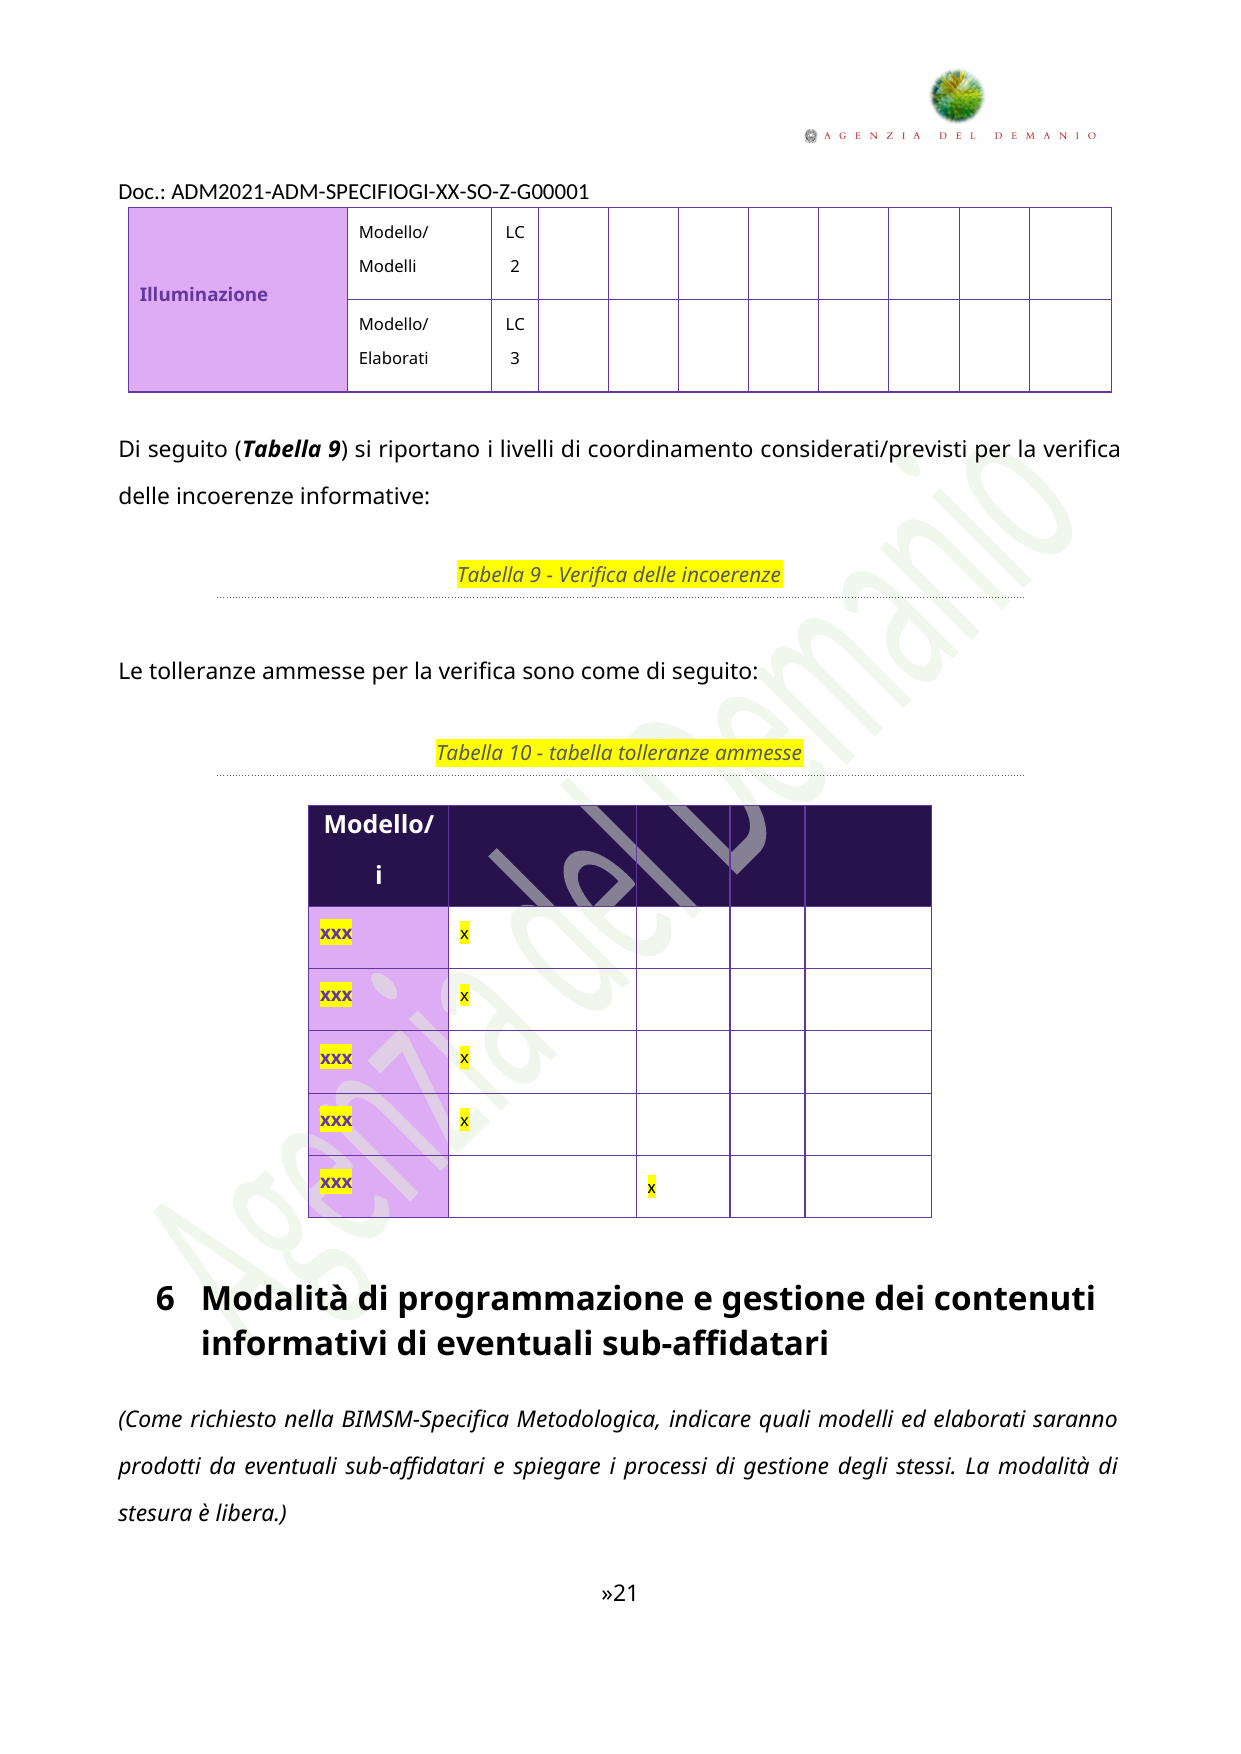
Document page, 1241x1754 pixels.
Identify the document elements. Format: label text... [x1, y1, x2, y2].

table_header [637, 806, 729, 906]
text [912, 560, 989, 598]
table_cell [731, 1094, 804, 1155]
text Di seguito (Tabella 9) si riportano i livelli di coordinamento considerati/previsti per la verifica delle incoerenze informative: [118, 433, 1122, 511]
table_cell [609, 300, 678, 391]
text Tabella 9 - Verifica delle incoerenze [216, 560, 927, 598]
table_cell xxx [309, 969, 448, 1030]
table_cell [819, 208, 888, 299]
table_cell [539, 208, 608, 299]
table_cell xxx [322, 1156, 448, 1217]
table_header Modello/i [309, 806, 448, 906]
table_header [616, 885, 636, 906]
table_cell x [449, 1031, 636, 1093]
text Tabella 10 - tabella tolleranze ammesse [216, 738, 636, 776]
table_cell xxx [437, 1094, 448, 1115]
table_cell Illuminazione [129, 208, 347, 391]
table_cell [609, 208, 678, 299]
table_cell [539, 300, 608, 391]
table_cell xxx [309, 1094, 362, 1155]
table_cell [1030, 208, 1111, 299]
table_cell xxx [309, 1156, 335, 1187]
table_cell [806, 1031, 931, 1093]
table_cell x [637, 1156, 729, 1217]
table_cell [749, 300, 818, 391]
text (Come richiesto nella BIMSM-Specifica Metodologica, indicare quali modelli ed elaborati saranno prodotti da eventuali sub-affidatari e spiegare i processi di gestione degli stessi. La modalità di stesura è libera.) [118, 1403, 1122, 1528]
table_header [806, 806, 931, 906]
table_cell [637, 1031, 729, 1093]
table_cell [637, 1094, 729, 1155]
table_cell [527, 917, 597, 968]
table_cell [806, 969, 931, 1030]
table_cell [960, 208, 1029, 299]
table_cell [889, 208, 959, 299]
table_header [637, 864, 679, 906]
table_cell [1030, 300, 1111, 391]
table_cell [749, 208, 818, 299]
text [868, 655, 1122, 686]
text [971, 560, 1024, 598]
text Le tolleranze ammesse per la verifica sono come di seguito: [118, 655, 774, 686]
table_cell [731, 969, 804, 1030]
table_cell [806, 1094, 931, 1155]
table_cell [731, 1156, 804, 1217]
table_header [598, 806, 636, 844]
table_cell xxx [348, 1098, 423, 1155]
table_cell Modello/Modelli [348, 208, 491, 299]
table_header [449, 806, 636, 906]
table_cell xxx [309, 1147, 325, 1155]
table_cell x [449, 907, 534, 968]
text [814, 655, 879, 686]
table_cell x [449, 1094, 636, 1155]
table_header [731, 806, 749, 851]
table_cell [819, 300, 888, 391]
table_cell [449, 1156, 636, 1217]
table_cell xxx [309, 1206, 321, 1217]
table_cell xxx [381, 1094, 448, 1155]
table_cell xxx [309, 1031, 422, 1093]
table_cell LC3 [492, 300, 538, 391]
text Tabella 10 - tabella tolleranze ammesse [639, 739, 720, 776]
table_cell [889, 300, 959, 391]
table_cell [806, 1156, 931, 1217]
table_cell [637, 969, 729, 1030]
table_cell [731, 907, 804, 968]
table_header [687, 806, 729, 848]
table_cell [960, 300, 1029, 391]
table_cell [731, 1031, 804, 1093]
table_cell [679, 208, 748, 299]
table_header [578, 865, 617, 905]
text Tabella 10 - tabella tolleranze ammesse [758, 738, 1024, 776]
table_cell [806, 907, 931, 968]
list Modalità di programmazione e gestione dei contenuti informativi di eventuali sub-affidatari [156, 1274, 1122, 1365]
text Tabella 10 - tabella tolleranze ammesse [699, 738, 752, 776]
table_cell x [449, 969, 636, 1030]
table_cell [403, 1031, 448, 1093]
table_cell [637, 907, 729, 968]
table_cell xxx [309, 907, 448, 968]
table_header [731, 806, 804, 906]
table_cell LC2 [492, 208, 538, 299]
table_cell Modello/Elaborati [348, 300, 491, 391]
table_cell [557, 907, 636, 968]
table_cell [679, 300, 748, 391]
